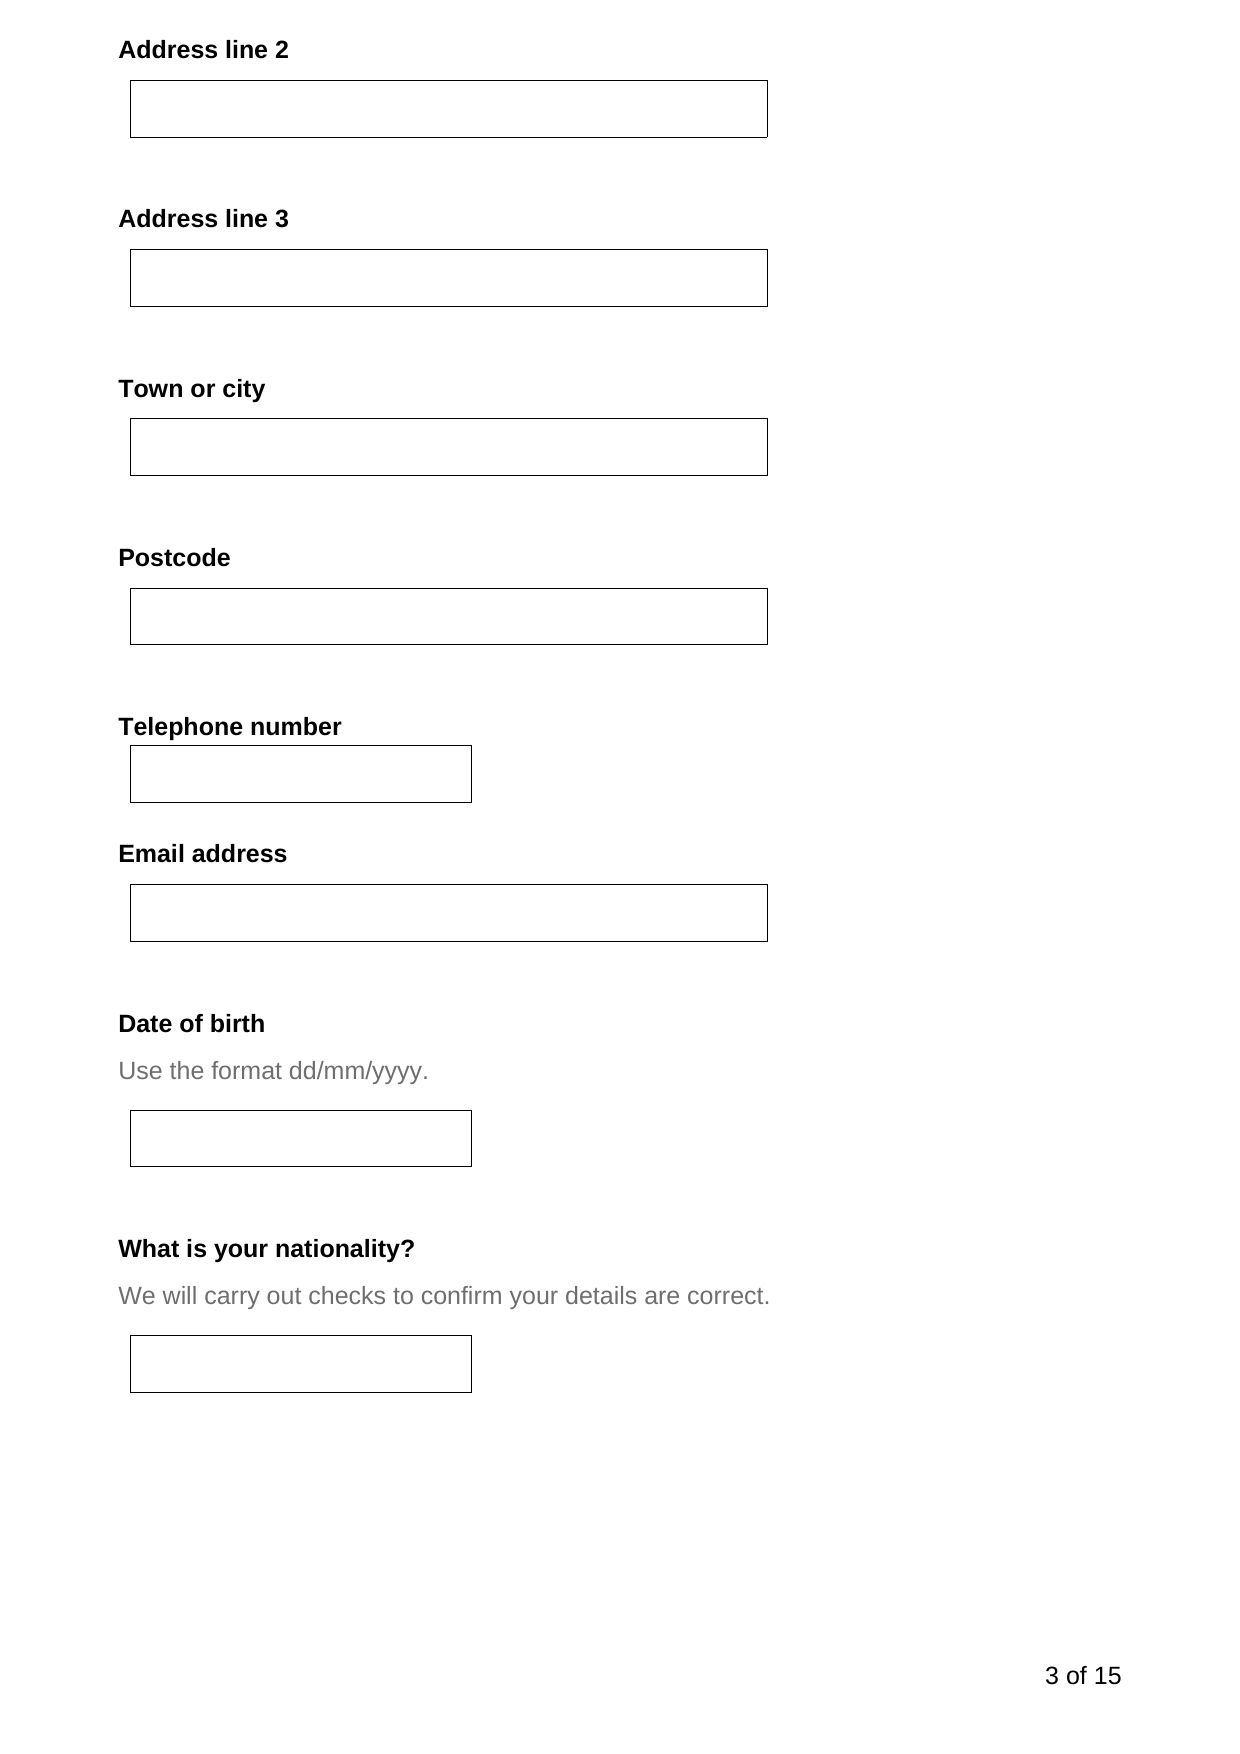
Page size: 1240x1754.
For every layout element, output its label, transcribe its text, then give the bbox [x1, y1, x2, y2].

subtitle Address line 3 [118, 204, 1121, 233]
subtitle What is your nationality? [118, 1234, 1121, 1263]
subtitle Telephone number [118, 712, 1121, 740]
subtitle Town or city [118, 373, 1121, 402]
subtitle Postcode [118, 543, 1121, 571]
text Use the format dd/mm/yyyy. [118, 1054, 1121, 1085]
subtitle Date of birth [118, 1008, 1121, 1037]
text We will carry out checks to confirm your details are correct. [118, 1279, 1121, 1311]
subtitle Address line 2 [118, 35, 1121, 64]
subtitle Email address [118, 839, 1121, 868]
